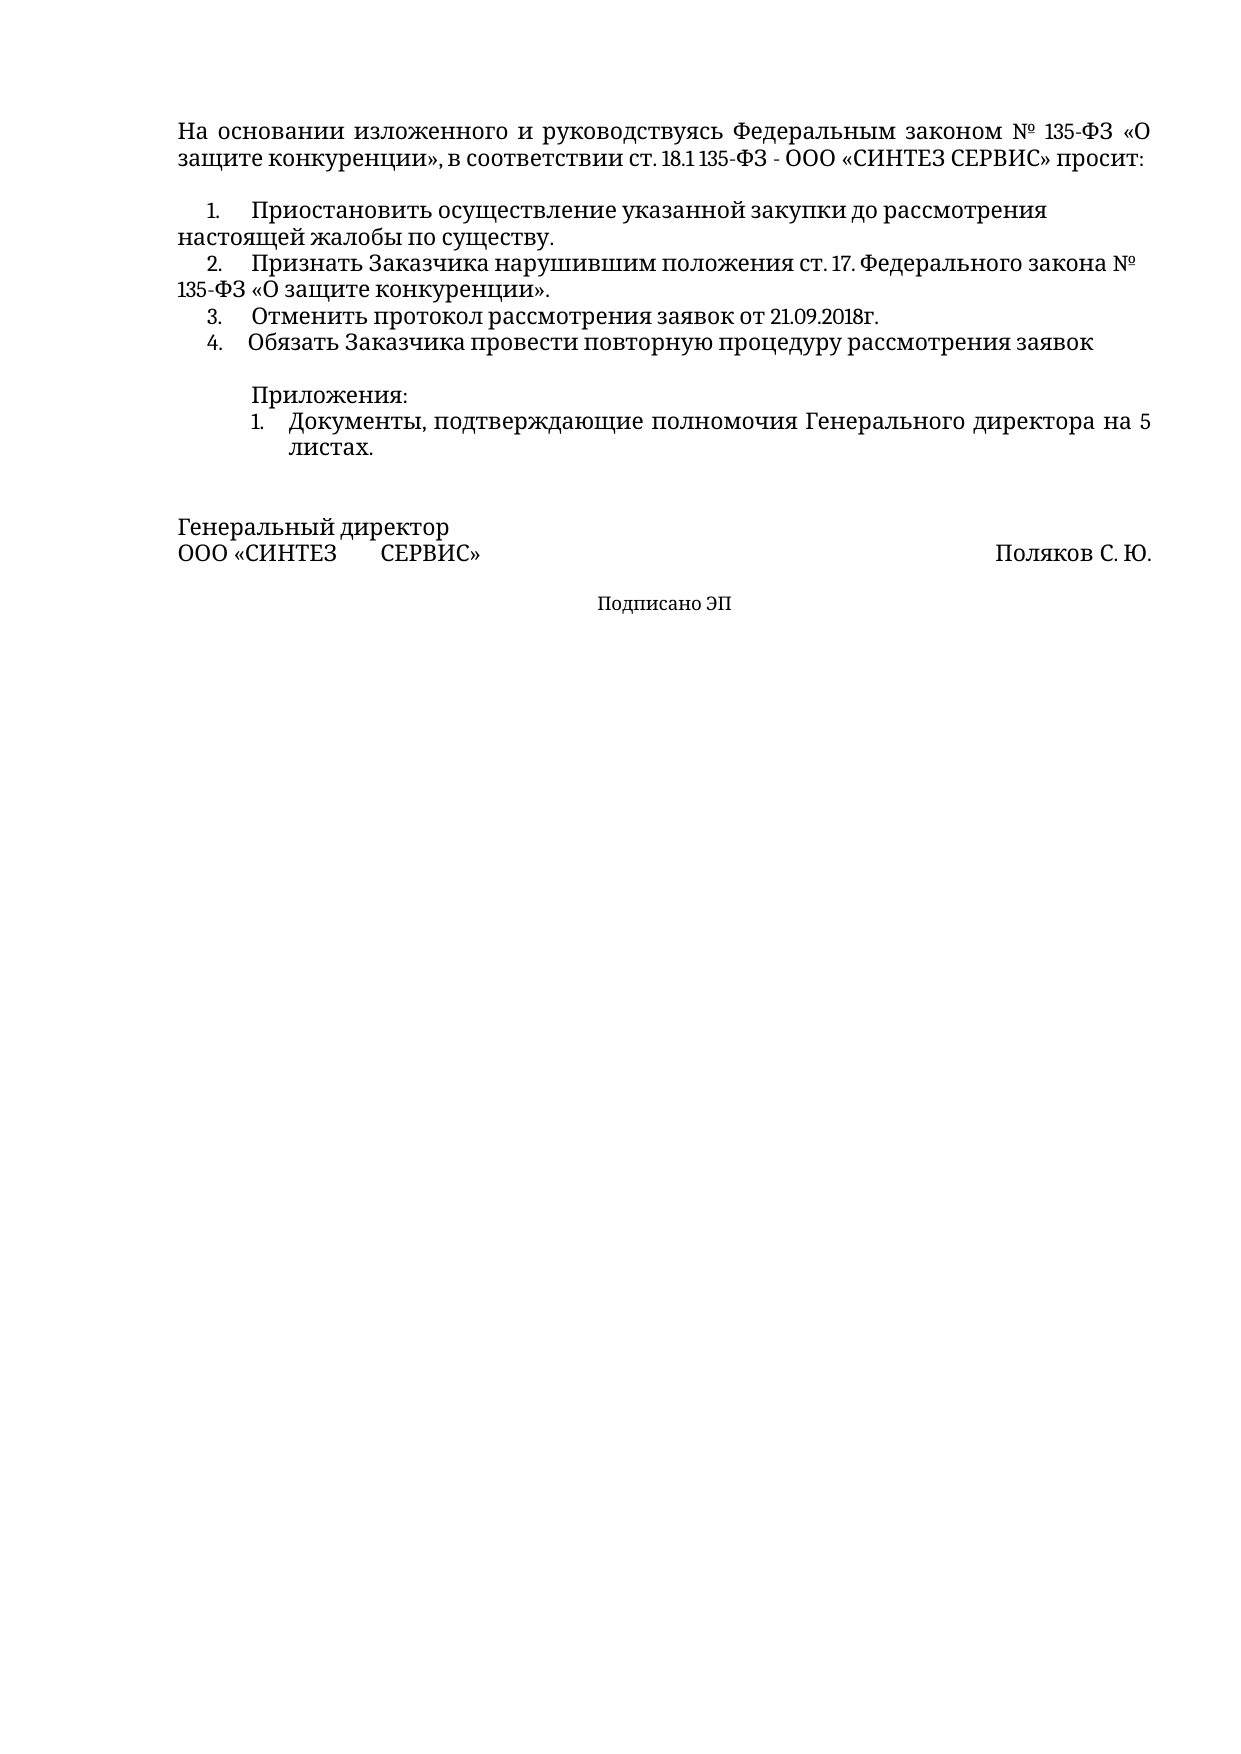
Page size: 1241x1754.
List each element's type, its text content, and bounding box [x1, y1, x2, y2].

text 3. Отменить протокол рассмотрения заявок от 21.09.2018г. [177, 303, 1152, 330]
text На основании изложенного и руководствуясь Федеральным законом № 135-ФЗ «О защите конкуренции», в соответствии ст. 18.1 135-ФЗ - ООО «СИНТЕЗ СЕРВИС» просит: [177, 119, 1152, 172]
text Генеральный директор ООО «СИНТЕЗ СЕРВИС» Поляков С. Ю. [177, 514, 1152, 593]
text 1. Приостановить осуществление указанной закупки до рассмотрения настоящей жалобы по существу. [177, 198, 1152, 251]
text Приложения: [177, 382, 1152, 409]
text Подписано ЭП [177, 593, 1152, 615]
list Документы, подтверждающие полномочия Генерального директора на 5 листах. [251, 409, 1152, 462]
text 4. Обязать Заказчика провести повторную процедуру рассмотрения заявок [177, 330, 1152, 356]
text 2. Признать Заказчика нарушившим положения ст. 17. Федерального закона № 135-ФЗ «О защите конкуренции». [177, 251, 1152, 303]
